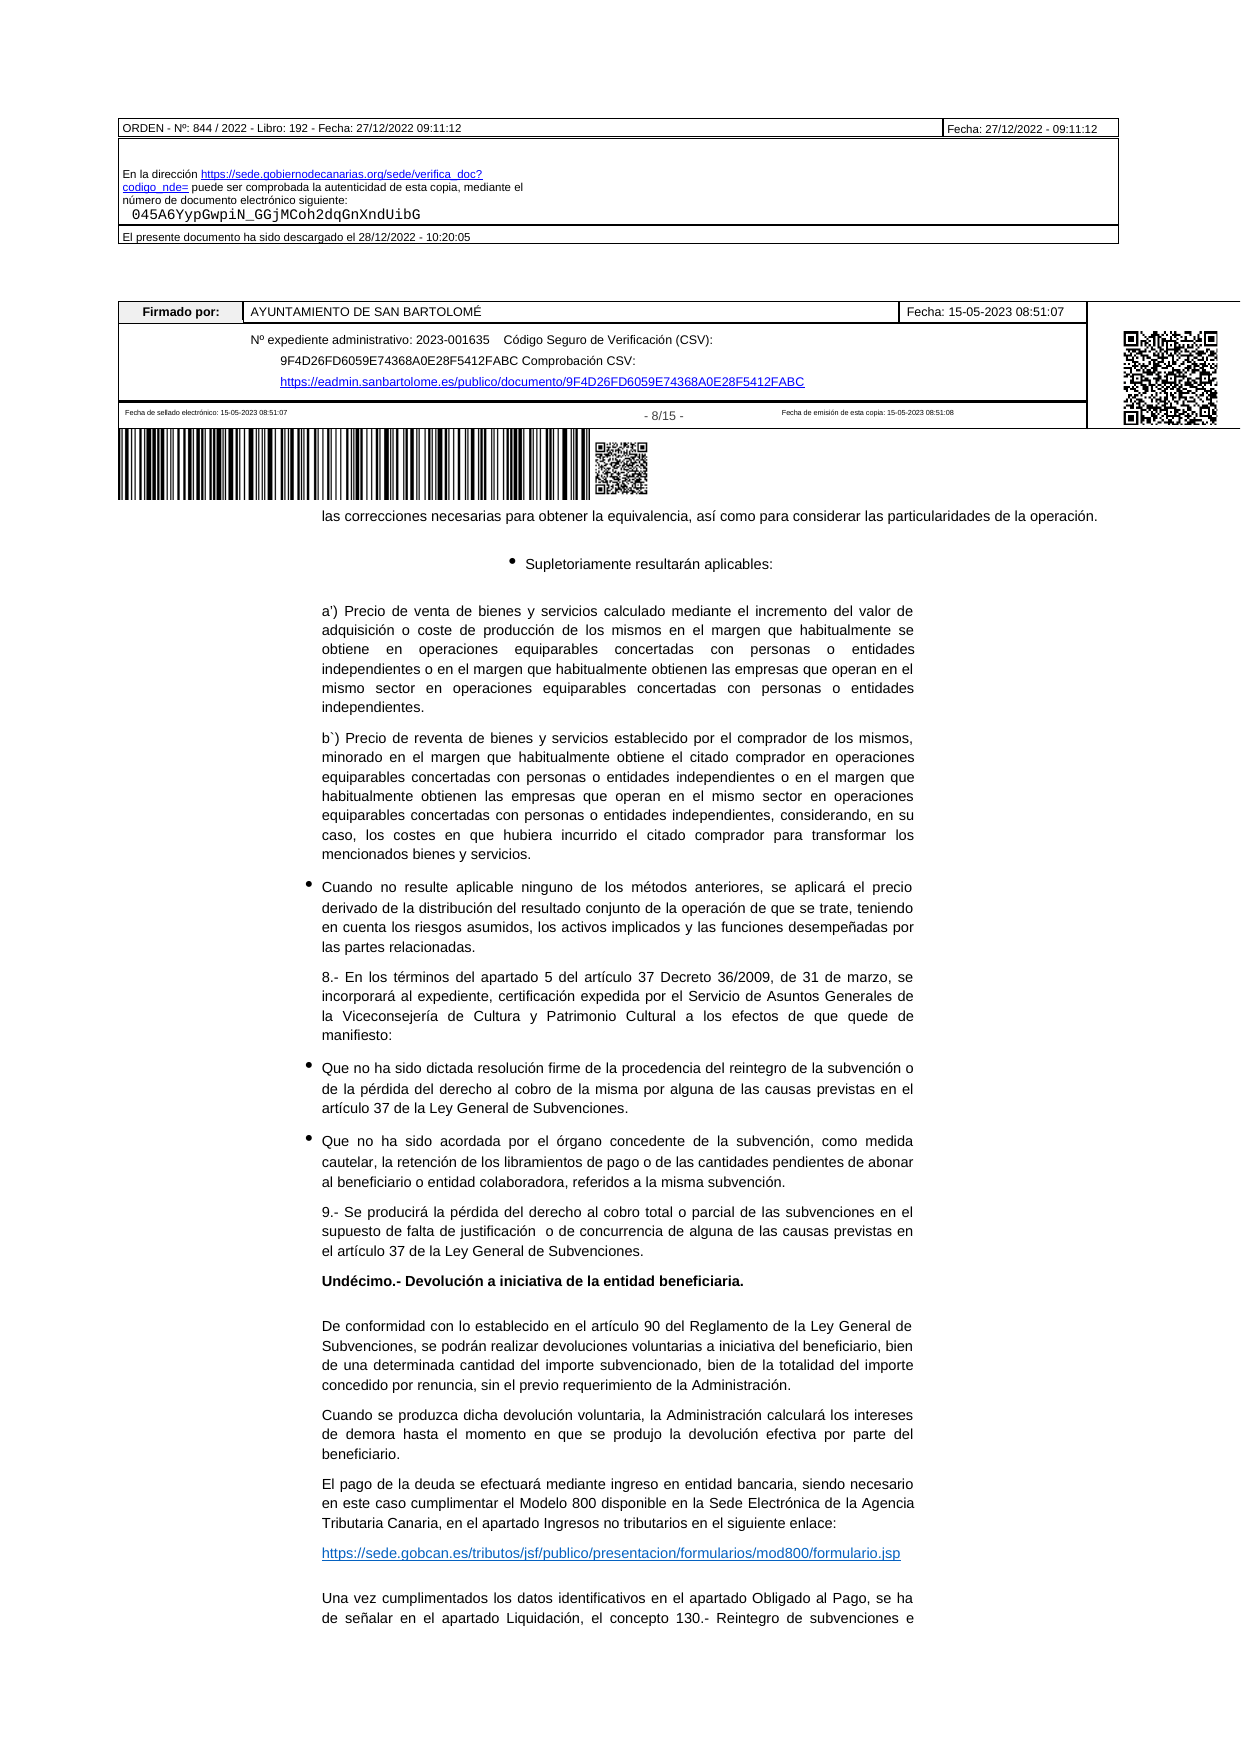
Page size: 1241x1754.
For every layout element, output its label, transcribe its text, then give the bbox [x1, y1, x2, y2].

table_cell Fecha de sellado electrónico: 15-05-2023 08:51:07 - 8/15 - Fecha de emisión de esta copia: 15-05-2023 08:51:08 [119, 403, 1086, 428]
text https://sede.gobcan.es/tributos/jsf/publico/presentacion/formularios/mod800/formulario.jsp [322, 1545, 1122, 1562]
text las correcciones necesarias para obtener la equivalencia, así como para considerar las particularidades de la operación. [322, 508, 1122, 525]
table_cell El presente documento ha sido descargado el 28/12/2022 - 10:20:05 [119, 226, 1118, 243]
text 9.- Se producirá la pérdida del derecho al cobro total o parcial de las subvenciones en el supuesto de falta de justificación o de concurrencia de alguna de las causas previstas en el artículo 37 de la Ley General de Subvenciones. [322, 1204, 914, 1259]
text Cuando se produzca dicha devolución voluntaria, la Administración calculará los intereses de demora hasta el momento en que se produjo la devolución efectiva por parte del beneficiario. [322, 1407, 914, 1462]
table_header Fecha: 15-05-2023 08:51:07 [900, 302, 1086, 322]
list Que no ha sido dictada resolución firme de la procedencia del reintegro de la subvención o de la pérdida del derecho al cobro de la misma por alguna de las causas previstas en el artículo 37 de la Ley General de Subvenciones. [305, 1057, 915, 1117]
list Cuando no resulte aplicable ninguno de los métodos anteriores, se aplicará el precio derivado de la distribución del resultado conjunto de la operación de que se trate, teniendo en cuenta los riesgos asumidos, los activos implicados y las funciones desempeñadas por las partes relacionadas. [305, 876, 914, 955]
text Undécimo.- Devolución a iniciativa de la entidad beneficiaria. [322, 1273, 1122, 1290]
text Una vez cumplimentados los datos identificativos en el apartado Obligado al Pago, se ha de señalar en el apartado Liquidación, el concepto 130.- Reintegro de subvenciones e [322, 1590, 915, 1626]
table_header Firmado por: [119, 302, 242, 320]
text a’) Precio de venta de bienes y servicios calculado mediante el incremento del valor de adquisición o coste de producción de los mismos en el margen que habitualmente se obtiene en operaciones equiparables concertadas con personas o entidades independientes o en el margen que habitualmente obtienen las empresas que operan en el mismo sector en operaciones equiparables concertadas con personas o entidades independientes. [322, 602, 915, 716]
table_header [1088, 302, 1240, 428]
table_cell En la dirección https://sede.gobiernodecanarias.org/sede/verifica_doc?codigo_nde= puede ser comprobada la autenticidad de esta copia, mediante el número de documento electrónico siguiente: 045A6YypGwpiN_GGjMCoh2dqGnXndUibG [119, 139, 1118, 224]
text El pago de la deuda se efectuará mediante ingreso en entidad bancaria, siendo necesario en este caso cumplimentar el Modelo 800 disponible en la Sede Electrónica de la Agencia Tributaria Canaria, en el apartado Ingresos no tributarios en el siguiente enlace: [322, 1476, 915, 1531]
list Supletoriamente resultarán aplicables: [508, 553, 1122, 574]
table_cell ORDEN - Nº: 844 / 2022 - Libro: 192 - Fecha: 27/12/2022 09:11:12 [119, 119, 942, 136]
text De conformidad con lo establecido en el artículo 90 del Reglamento de la Ley General de Subvenciones, se podrán realizar devoluciones voluntarias a iniciativa del beneficiario, bien de una determinada cantidad del importe subvencionado, bien de la totalidad del importe concedido por renuncia, sin el previo requerimiento de la Administración. [322, 1318, 914, 1393]
text 8.- En los términos del apartado 5 del artículo 37 Decreto 36/2009, de 31 de marzo, se incorporará al expediente, certificación expedida por el Servicio de Asuntos Generales de la Viceconsejería de Cultura y Patrimonio Cultural a los efectos de que quede de manifiesto: [322, 969, 914, 1043]
table_cell Fecha: 27/12/2022 - 09:11:12 [944, 119, 1118, 136]
table_header AYUNTAMIENTO DE SAN BARTOLOMÉ [244, 302, 898, 322]
text b`) Precio de reventa de bienes y servicios establecido por el comprador de los mismos, minorado en el margen que habitualmente obtiene el citado comprador en operaciones equiparables concertadas con personas o entidades independientes o en el margen que habitualmente obtienen las empresas que operan en el mismo sector en operaciones equiparables concertadas con personas o entidades independientes, considerando, en su caso, los costes en que hubiera incurrido el citado comprador para transformar los mencionados bienes y servicios. [322, 729, 915, 862]
list Que no ha sido acordada por el órgano concedente de la subvención, como medida cautelar, la retención de los libramientos de pago o de las cantidades pendientes de abonar al beneficiario o entidad colaboradora, referidos a la misma subvención. [305, 1131, 915, 1190]
table_cell Nº expediente administrativo: 2023-001635 Código Seguro de Verificación (CSV): 9F4D26FD6059E74368A0E28F5412FABC Comprobación CSV: https://eadmin.sanbartolome.es/publico/documento/9F4D26FD6059E74368A0E28F5412FABC [119, 324, 1086, 400]
